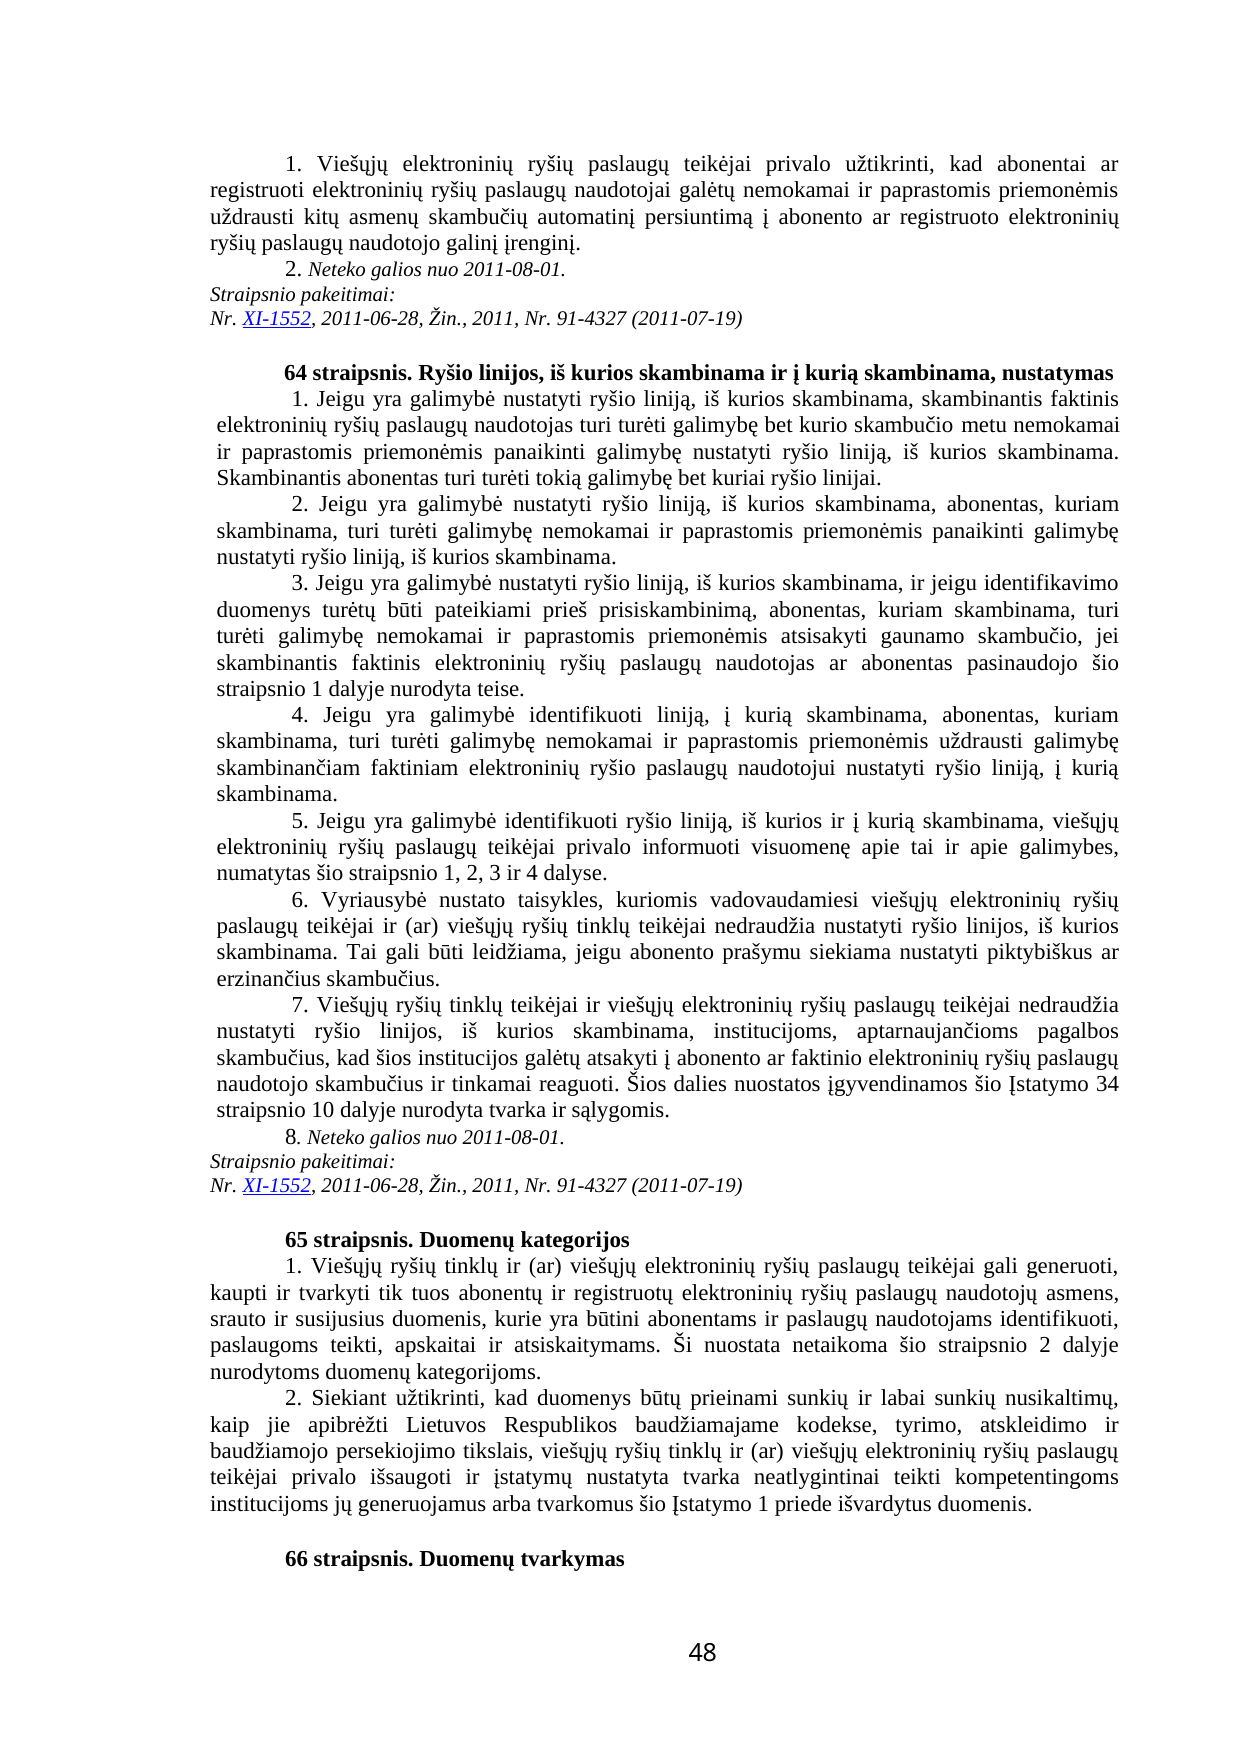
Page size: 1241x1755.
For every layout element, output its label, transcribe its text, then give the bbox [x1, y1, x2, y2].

text Nr. XI-1552, 2011-06-28, Žin., 2011, Nr. 91-4327 (2011-07-19) [210, 306, 1120, 330]
text 6. Vyriausybė nustato taisykles, kuriomis vadovaudamiesi viešųjų elektroninių ryšių paslaugų teikėjai ir (ar) viešųjų ryšių tinklų teikėjai nedraudžia nustatyti ryšio linijos, iš kurios skambinama. Tai gali būti leidžiama, jeigu abonento prašymu siekiama nustatyti piktybiškus ar erzinančius skambučius. [216, 886, 1120, 991]
text 5. Jeigu yra galimybė identifikuoti ryšio liniją, iš kurios ir į kurią skambinama, viešųjų elektroninių ryšių paslaugų teikėjai privalo informuoti visuomenę apie tai ir apie galimybes, numatytas šio straipsnio 1, 2, 3 ir 4 dalyse. [216, 807, 1120, 886]
text Nr. XI-1552, 2011-06-28, Žin., 2011, Nr. 91-4327 (2011-07-19) [210, 1173, 1120, 1197]
text 4. Jeigu yra galimybė identifikuoti liniją, į kurią skambinama, abonentas, kuriam skambinama, turi turėti galimybę nemokamai ir paprastomis priemonėmis uždrausti galimybę skambinančiam faktiniam elektroninių ryšio paslaugų naudotojui nustatyti ryšio liniją, į kurią skambinama. [216, 701, 1120, 807]
text Straipsnio pakeitimai: [210, 282, 1120, 306]
text 1. Jeigu yra galimybė nustatyti ryšio liniją, iš kurios skambinama, skambinantis faktinis elektroninių ryšių paslaugų naudotojas turi turėti galimybę bet kurio skambučio metu nemokamai ir paprastomis priemonėmis panaikinti galimybę nustatyti ryšio liniją, iš kurios skambinama. Skambinantis abonentas turi turėti tokią galimybę bet kuriai ryšio linijai. [216, 385, 1120, 490]
text 66 straipsnis. Duomenų tvarkymas [210, 1545, 1120, 1571]
text Straipsnio pakeitimai: [210, 1149, 1120, 1173]
text 8. Neteko galios nuo 2011-08-01. [210, 1123, 1120, 1149]
text 2. Neteko galios nuo 2011-08-01. [210, 255, 1120, 282]
text 2. Siekiant užtikrinti, kad duomenys būtų prieinami sunkių ir labai sunkių nusikaltimų, kaip jie apibrėžti Lietuvos Respublikos baudžiamajame kodekse, tyrimo, atskleidimo ir baudžiamojo persekiojimo tikslais, viešųjų ryšių tinklų ir (ar) viešųjų elektroninių ryšių paslaugų teikėjai privalo išsaugoti ir įstatymų nustatyta tvarka neatlygintinai teikti kompetentingoms institucijoms jų generuojamus arba tvarkomus šio Įstatymo 1 priede išvardytus duomenis. [210, 1384, 1120, 1516]
text 1. Viešųjų elektroninių ryšių paslaugų teikėjai privalo užtikrinti, kad abonentai ar registruoti elektroninių ryšių paslaugų naudotojai galėtų nemokamai ir paprastomis priemonėmis uždrausti kitų asmenų skambučių automatinį persiuntimą į abonento ar registruoto elektroninių ryšių paslaugų naudotojo galinį įrenginį. [210, 150, 1120, 255]
text 3. Jeigu yra galimybė nustatyti ryšio liniją, iš kurios skambinama, ir jeigu identifikavimo duomenys turėtų būti pateikiami prieš prisiskambinimą, abonentas, kuriam skambinama, turi turėti galimybę nemokamai ir paprastomis priemonėmis atsisakyti gaunamo skambučio, jei skambinantis faktinis elektroninių ryšių paslaugų naudotojas ar abonentas pasinaudojo šio straipsnio 1 dalyje nurodyta teise. [216, 569, 1120, 701]
text 7. Viešųjų ryšių tinklų teikėjai ir viešųjų elektroninių ryšių paslaugų teikėjai nedraudžia nustatyti ryšio linijos, iš kurios skambinama, institucijoms, aptarnaujančioms pagalbos skambučius, kad šios institucijos galėtų atsakyti į abonento ar faktinio elektroninių ryšių paslaugų naudotojo skambučius ir tinkamai reaguoti. Šios dalies nuostatos įgyvendinamos šio Įstatymo 34 straipsnio 10 dalyje nurodyta tvarka ir sąlygomis. [216, 991, 1120, 1123]
text 2. Jeigu yra galimybė nustatyti ryšio liniją, iš kurios skambinama, abonentas, kuriam skambinama, turi turėti galimybę nemokamai ir paprastomis priemonėmis panaikinti galimybę nustatyti ryšio liniją, iš kurios skambinama. [216, 490, 1120, 569]
text 1. Viešųjų ryšių tinklų ir (ar) viešųjų elektroninių ryšių paslaugų teikėjai gali generuoti, kaupti ir tvarkyti tik tuos abonentų ir registruotų elektroninių ryšių paslaugų naudotojų asmens, srauto ir susijusius duomenis, kurie yra būtini abonentams ir paslaugų naudotojams identifikuoti, paslaugoms teikti, apskaitai ir atsiskaitymams. Ši nuostata netaikoma šio straipsnio 2 dalyje nurodytoms duomenų kategorijoms. [210, 1252, 1120, 1384]
text 64 straipsnis. Ryšio linijos, iš kurios skambinama ir į kurią skambinama, nustatymas [284, 359, 1120, 385]
text 65 straipsnis. Duomenų kategorijos [210, 1226, 1120, 1252]
